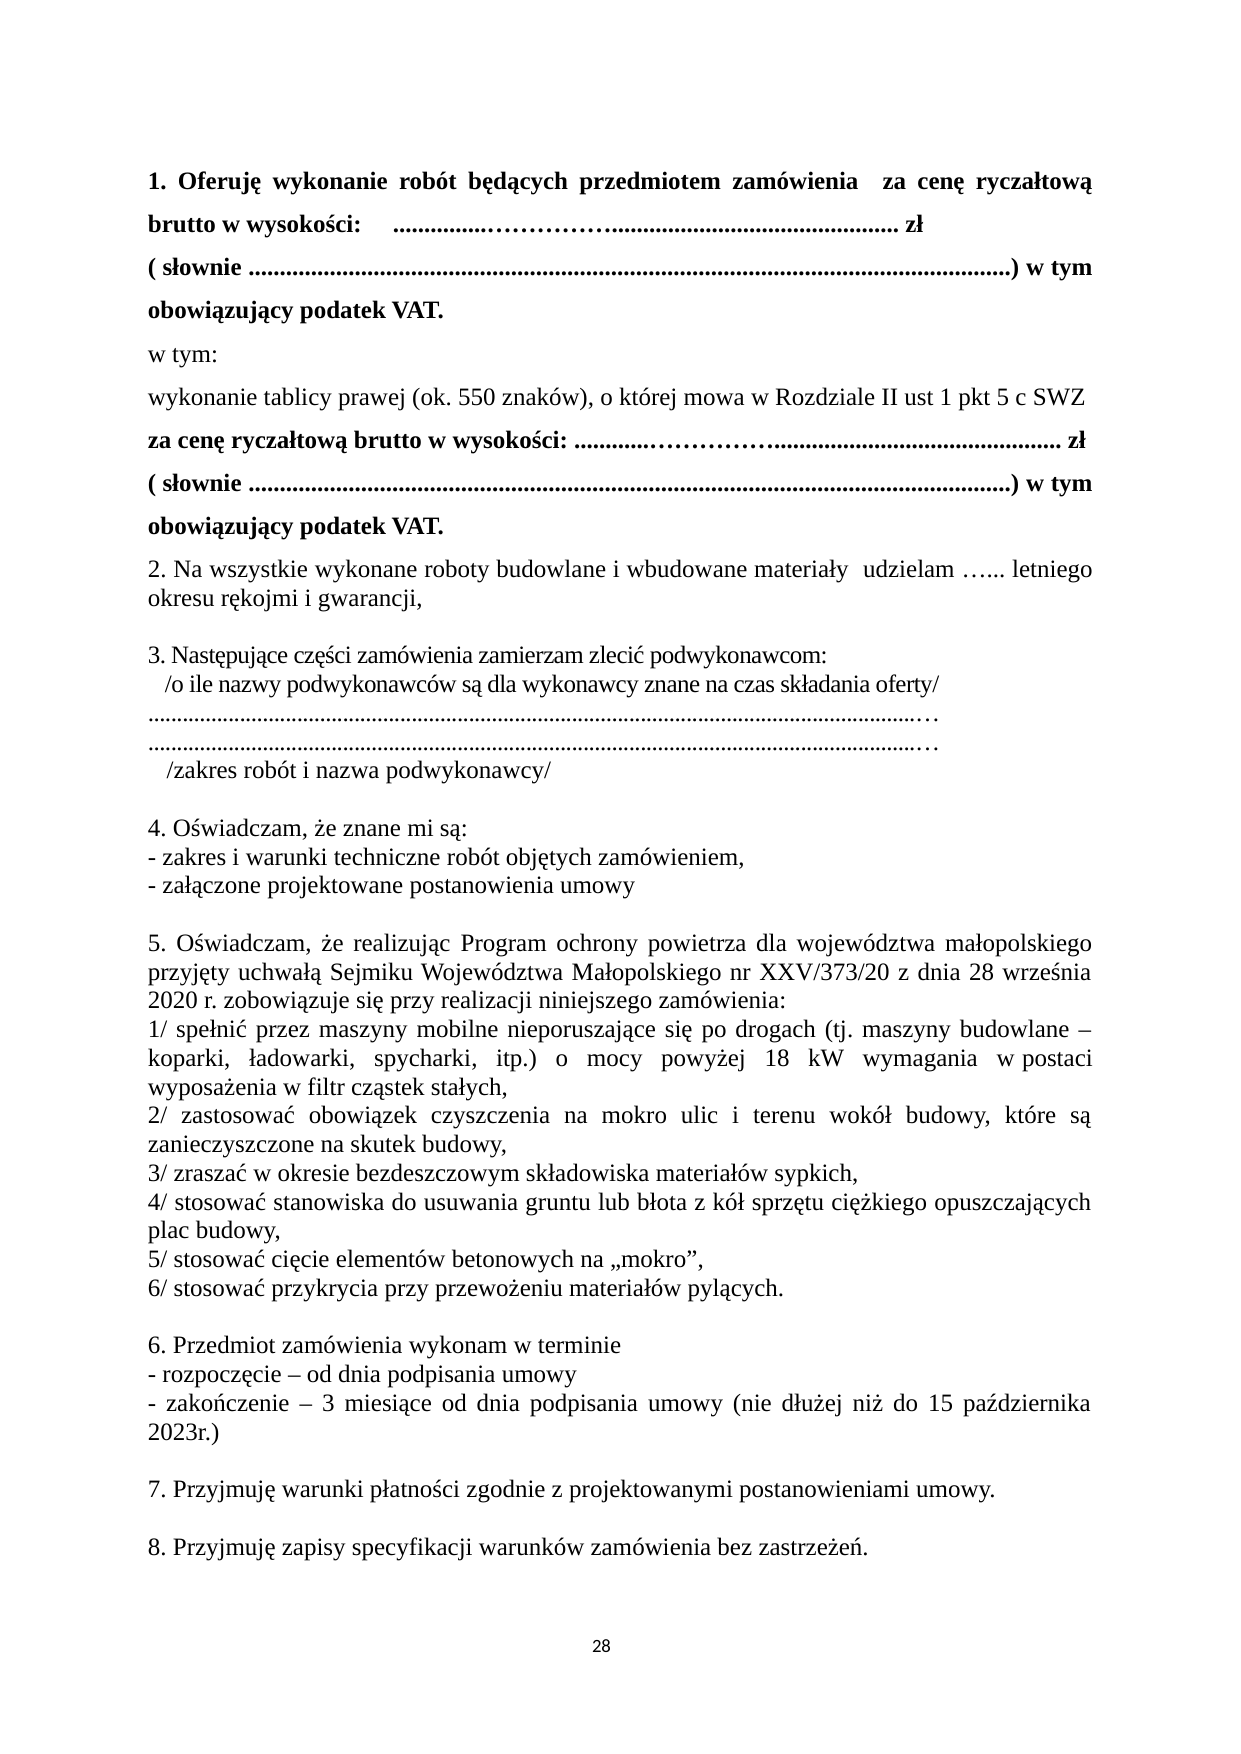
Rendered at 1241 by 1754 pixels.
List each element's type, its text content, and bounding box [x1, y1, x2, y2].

text w tym: [148, 339, 1093, 367]
text 1. Oferuję wykonanie robót będących przedmiotem zamówienia za cenę ryczałtową brutto w wysokości: ...............…………….............................................. zł [148, 166, 1093, 238]
text 4/ stosować stanowiska do usuwania gruntu lub błota z kół sprzętu ciężkiego opuszczających plac budowy, [148, 1187, 1093, 1244]
text 1/ spełnić przez maszyny mobilne nieporuszające się po drogach (tj. maszyny budowlane – koparki, ładowarki, spycharki, itp.) o mocy powyżej 18 kW wymagania w postaci wyposażenia w filtr cząstek stałych, [148, 1014, 1093, 1101]
text 3. Następujące części zamówienia zamierzam zlecić podwykonawcom: [148, 641, 1093, 669]
text - zakończenie – 3 miesiące od dnia podpisania umowy (nie dłużej niż do 15 października 2023r.) [148, 1388, 1093, 1446]
text ( słownie ..........................................................................................................................) w tym obowiązujący podatek VAT. [148, 252, 1093, 324]
text ......................................................................................................................................… [148, 727, 1093, 756]
text 3/ zraszać w okresie bezdeszczowym składowiska materiałów sypkich, [148, 1158, 1093, 1187]
text 5/ stosować cięcie elementów betonowych na „mokro”, [148, 1244, 1093, 1273]
text 2. Na wszystkie wykonane roboty budowlane i wbudowane materiały udzielam …... letniego okresu rękojmi i gwarancji, [148, 554, 1093, 612]
text wykonanie tablicy prawej (ok. 550 znaków), o której mowa w Rozdziale II ust 1 pkt 5 c SWZ [148, 382, 1093, 411]
text 6/ stosować przykrycia przy przewożeniu materiałów pylących. [148, 1273, 1093, 1302]
text 7. Przyjmuję warunki płatności zgodnie z projektowanymi postanowieniami umowy. [148, 1474, 1093, 1503]
text 8. Przyjmuję zapisy specyfikacji warunków zamówienia bez zastrzeżeń. [148, 1532, 1093, 1561]
text ......................................................................................................................................… [148, 698, 1093, 727]
text /o ile nazwy podwykonawców są dla wykonawcy znane na czas składania oferty/ [148, 669, 1093, 698]
text - zakres i warunki techniczne robót objętych zamówieniem, [148, 842, 1093, 871]
text ( słownie ..........................................................................................................................) w tym obowiązujący podatek VAT. [148, 468, 1093, 540]
text 6. Przedmiot zamówienia wykonam w terminie [148, 1331, 1093, 1359]
text /zakres robót i nazwa podwykonawcy/ [148, 756, 1093, 784]
text 4. Oświadczam, że znane mi są: [148, 813, 1093, 842]
text - rozpoczęcie – od dnia podpisania umowy [148, 1359, 1093, 1388]
text 2/ zastosować obowiązek czyszczenia na mokro ulic i terenu wokół budowy, które są zanieczyszczone na skutek budowy, [148, 1101, 1093, 1158]
text 5. Oświadczam, że realizując Program ochrony powietrza dla województwa małopolskiego przyjęty uchwałą Sejmiku Województwa Małopolskiego nr XXV/373/20 z dnia 28 września 2020 r. zobowiązuje się przy realizacji niniejszego zamówienia: [148, 928, 1093, 1014]
text - załączone projektowane postanowienia umowy [148, 871, 1093, 899]
text za cenę ryczałtową brutto w wysokości: ............…………….............................................. zł [148, 425, 1093, 454]
